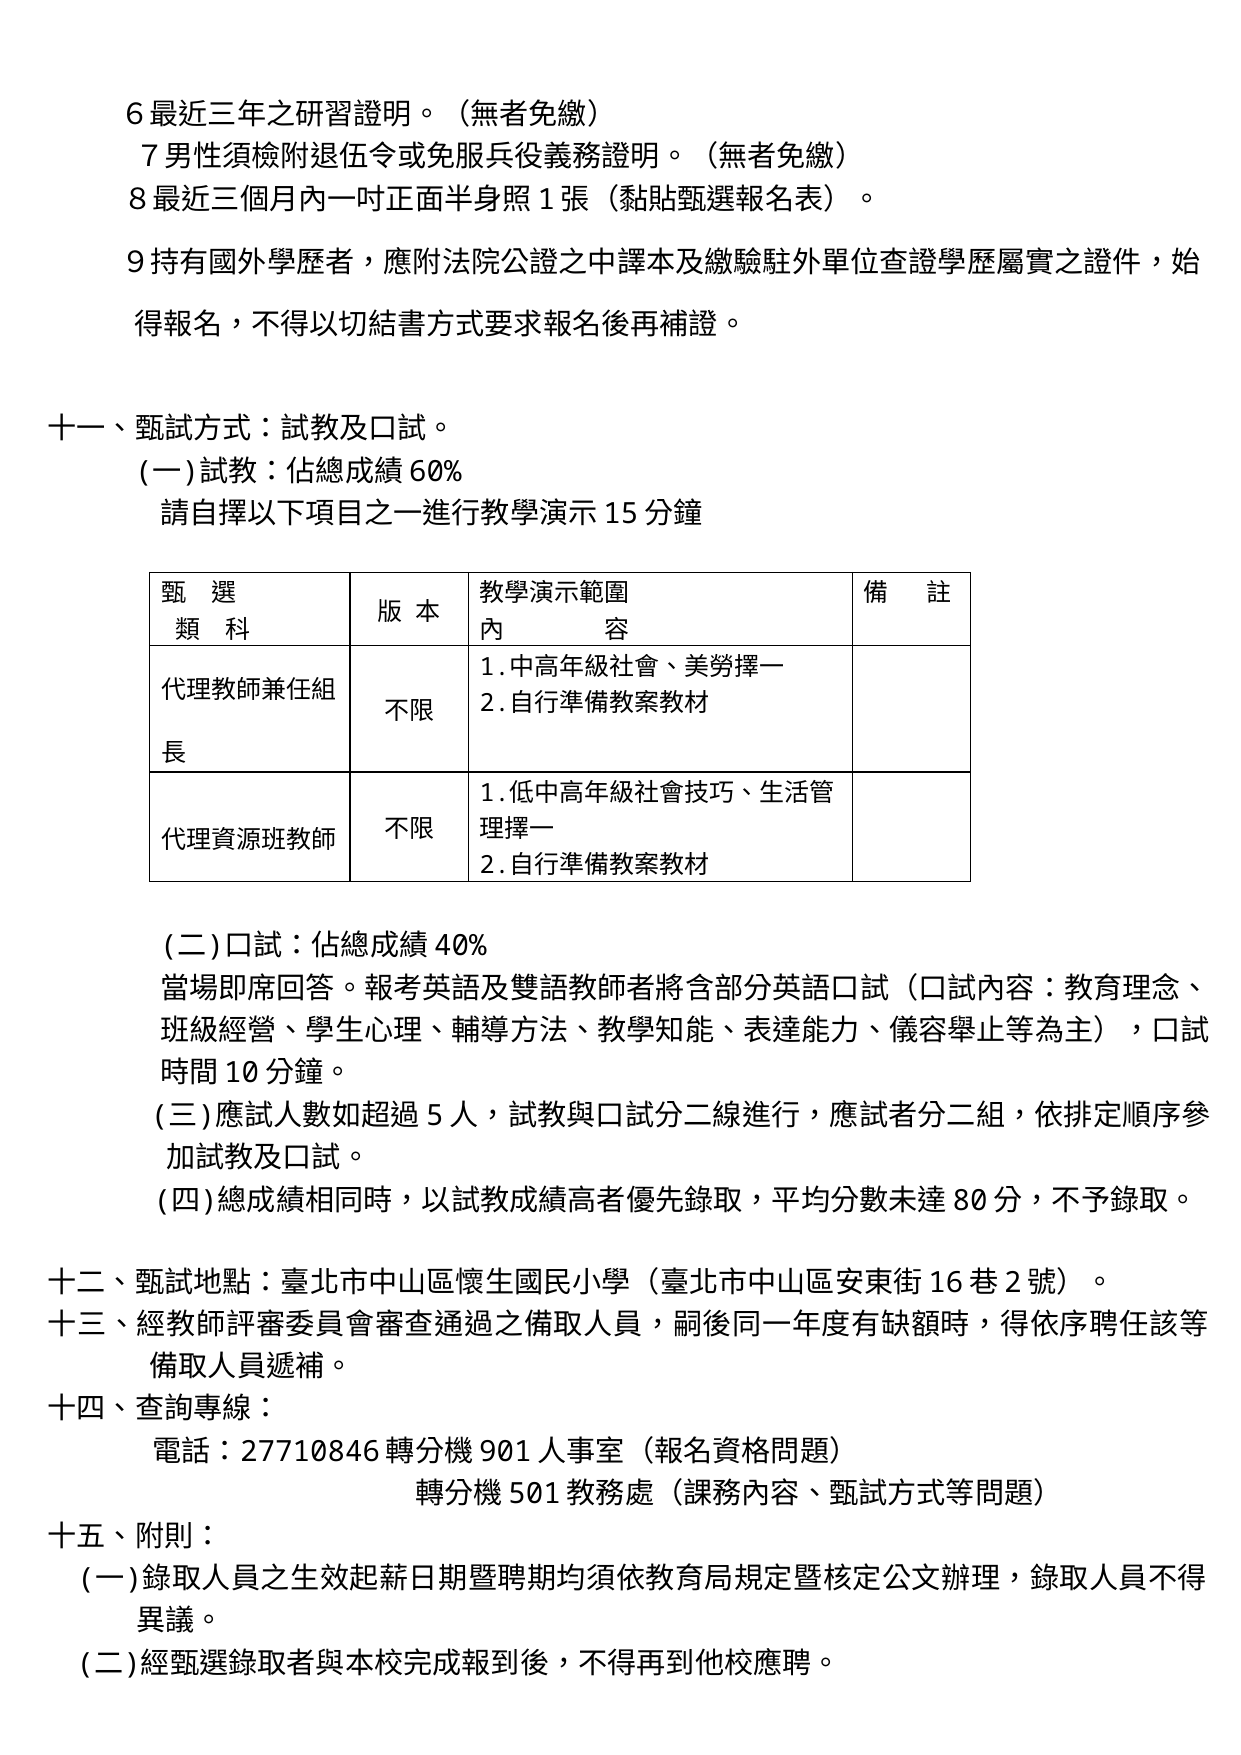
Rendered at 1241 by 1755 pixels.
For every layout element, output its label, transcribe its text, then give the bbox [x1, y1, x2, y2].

text 電話：27710846轉分機901人事室（報名資格問題） [47, 1427, 1211, 1470]
text (二)經甄選錄取者與本校完成報到後，不得再到他校應聘。 [47, 1639, 1211, 1682]
table_cell 不限 [351, 773, 468, 881]
table_cell 不限 [351, 646, 468, 771]
table_cell [853, 646, 970, 771]
text (四)總成績相同時，以試教成績高者優先錄取，平均分數未達80分，不予錄取。 [136, 1176, 1211, 1218]
table_header 甄 選 類 科 [150, 573, 349, 645]
text (二)口試：佔總成績40% [160, 922, 1211, 964]
table_cell [853, 773, 970, 881]
text 請自擇以下項目之一進行教學演示15分鐘 [160, 490, 1211, 532]
text (一)試教：佔總成績60% [47, 447, 1211, 490]
text 十五、附則： [47, 1512, 1211, 1554]
table_cell 1.低中高年級社會技巧、生活管理擇一 2.自行準備教案教材 [469, 773, 852, 881]
table_header 備 註 [853, 573, 970, 645]
text 十一、甄試方式：試教及口試。 [47, 405, 1211, 447]
text 十四、查詢專線： [47, 1385, 1211, 1427]
table_cell 代理教師兼任組長 [150, 646, 349, 771]
text ７男性須檢附退伍令或免服兵役義務證明。（無者免繳） [47, 133, 1211, 175]
text 當場即席回答。報考英語及雙語教師者將含部分英語口試（口試內容：教育理念、班級經營、學生心理、輔導方法、教學知能、表達能力、儀容舉止等為主），口試時間10分鐘。 [160, 964, 1211, 1091]
table_cell 代理資源班教師 [150, 773, 349, 881]
table_header 教學演示範圍 內 容 [469, 573, 852, 645]
text 轉分機501教務處（課務內容、甄試方式等問題） [47, 1470, 1211, 1512]
text (三)應試人數如超過5人，試教與口試分二線進行，應試者分二組，依排定順序參加試教及口試。 [151, 1091, 1211, 1176]
table_header 版 本 [351, 573, 468, 645]
table_cell 1.中高年級社會、美勞擇一 2.自行準備教案教材 [469, 646, 852, 771]
text 十三、經教師評審委員會審查通過之備取人員，嗣後同一年度有缺額時，得依序聘任該等備取人員遞補。 [47, 1301, 1211, 1385]
text ６最近三年之研習證明。（無者免繳） [47, 91, 1211, 133]
text ９持有國外學歷者，應附法院公證之中譯本及繳驗駐外單位查證學歷屬實之證件，始得報名，不得以切結書方式要求報名後再補證。 [121, 218, 1211, 343]
text 十二、甄試地點：臺北市中山區懷生國民小學（臺北市中山區安東街16巷2號）。 [47, 1258, 1211, 1301]
text ８最近三個月內一吋正面半身照1張（黏貼甄選報名表）。 [47, 175, 1211, 218]
text (一)錄取人員之生效起薪日期暨聘期均須依教育局規定暨核定公文辦理，錄取人員不得異議。 [77, 1554, 1211, 1639]
